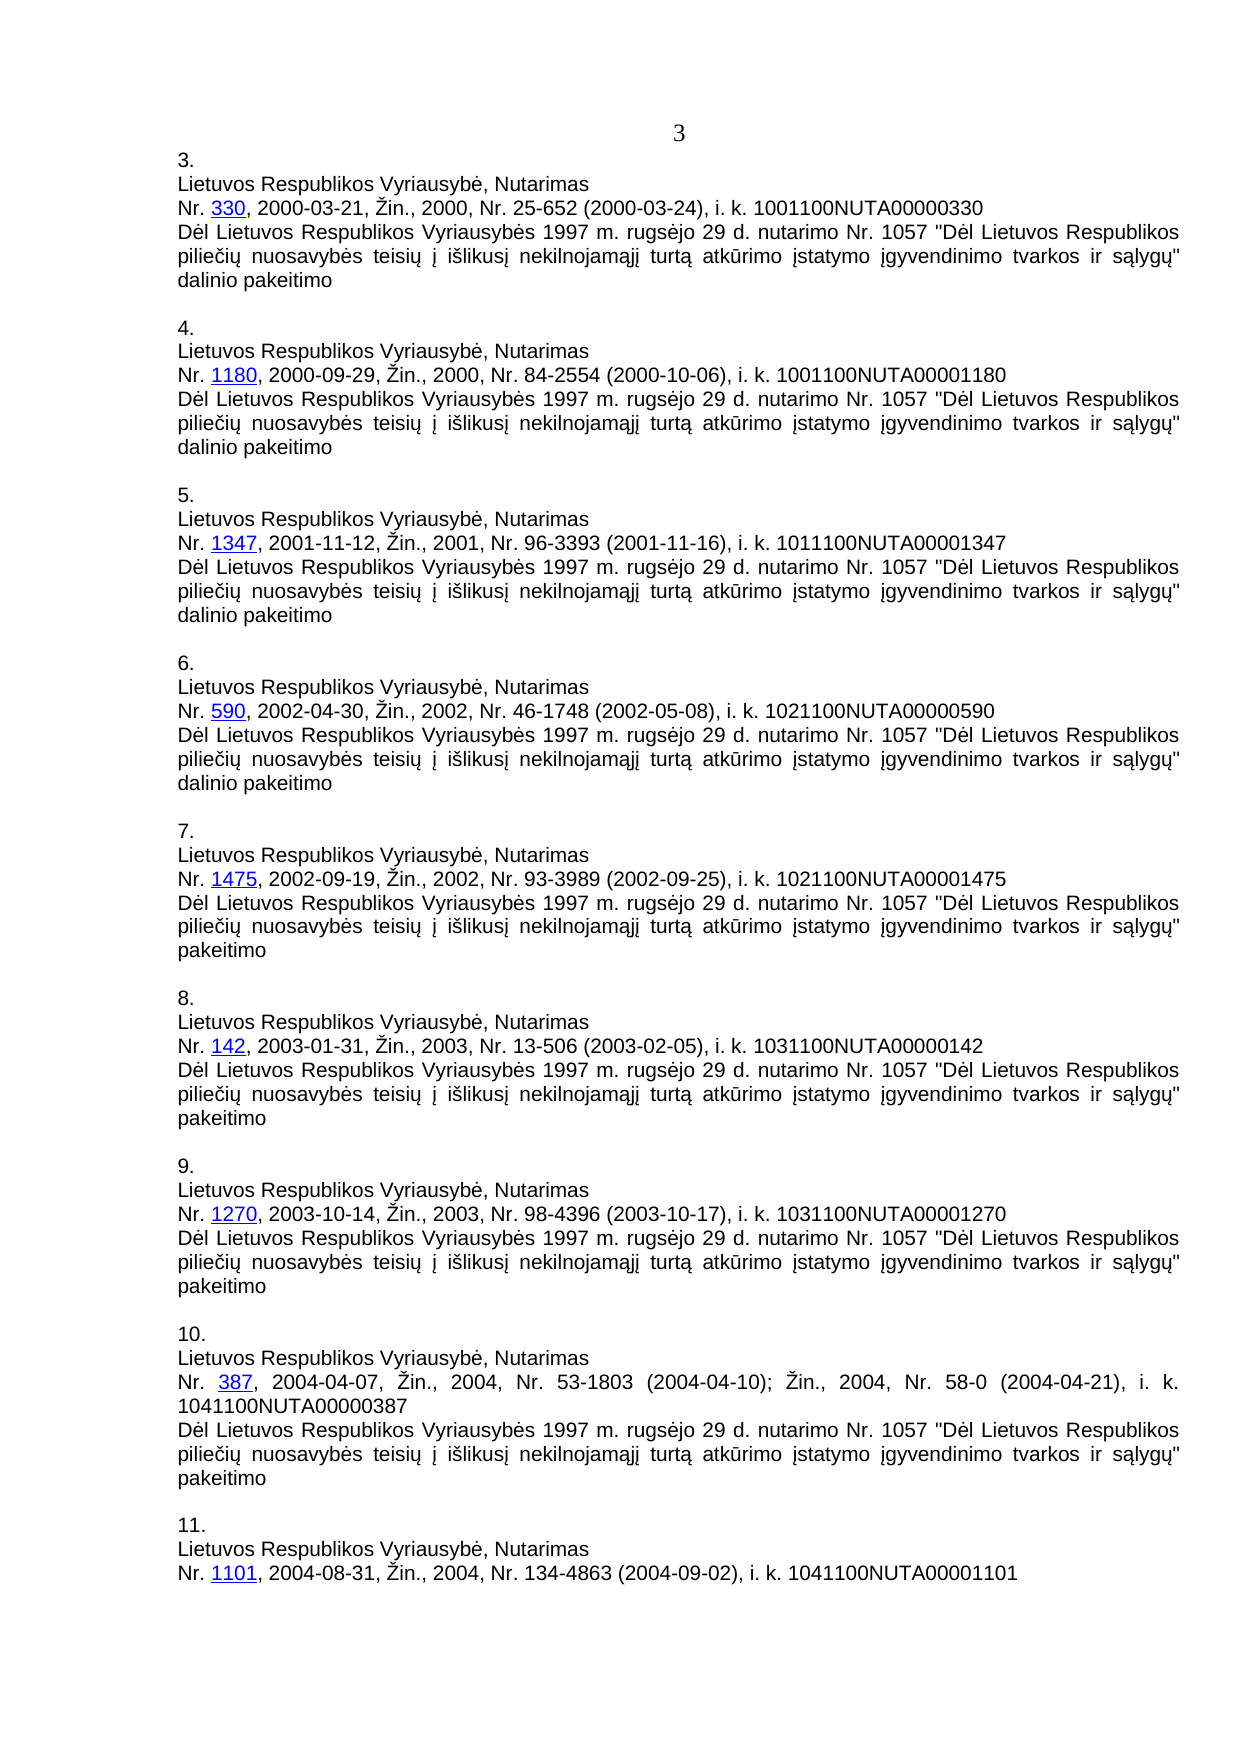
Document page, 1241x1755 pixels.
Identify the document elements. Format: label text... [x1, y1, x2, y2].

text Lietuvos Respublikos Vyriausybė, Nutarimas [177, 507, 1181, 531]
text Lietuvos Respublikos Vyriausybė, Nutarimas [177, 1537, 1181, 1561]
text 8. [177, 986, 1181, 1010]
text Lietuvos Respublikos Vyriausybė, Nutarimas [177, 339, 1181, 363]
text 6. [177, 651, 1181, 675]
text Dėl Lietuvos Respublikos Vyriausybės 1997 m. rugsėjo 29 d. nutarimo Nr. 1057 "Dėl Lietuvos Respublikos piliečių nuosavybės teisių į išlikusį nekilnojamąjį turtą atkūrimo įstatymo įgyvendinimo tvarkos ir sąlygų" pakeitimo [177, 1226, 1181, 1298]
text Lietuvos Respublikos Vyriausybė, Nutarimas [177, 1010, 1181, 1034]
text 7. [177, 818, 1181, 842]
text Lietuvos Respublikos Vyriausybė, Nutarimas [177, 1346, 1181, 1369]
text Nr. 387, 2004-04-07, Žin., 2004, Nr. 53-1803 (2004-04-10); Žin., 2004, Nr. 58-0 (2004-04-21), i. k. 1041100NUTA00000387 [177, 1369, 1181, 1417]
text Nr. 330, 2000-03-21, Žin., 2000, Nr. 25-652 (2000-03-24), i. k. 1001100NUTA00000330 [177, 196, 1181, 219]
text Dėl Lietuvos Respublikos Vyriausybės 1997 m. rugsėjo 29 d. nutarimo Nr. 1057 "Dėl Lietuvos Respublikos piliečių nuosavybės teisių į išlikusį nekilnojamąjį turtą atkūrimo įstatymo įgyvendinimo tvarkos ir sąlygų" dalinio pakeitimo [177, 387, 1181, 459]
text 9. [177, 1154, 1181, 1178]
text Dėl Lietuvos Respublikos Vyriausybės 1997 m. rugsėjo 29 d. nutarimo Nr. 1057 "Dėl Lietuvos Respublikos piliečių nuosavybės teisių į išlikusį nekilnojamąjį turtą atkūrimo įstatymo įgyvendinimo tvarkos ir sąlygų" dalinio pakeitimo [177, 723, 1181, 794]
text 5. [177, 483, 1181, 507]
text Dėl Lietuvos Respublikos Vyriausybės 1997 m. rugsėjo 29 d. nutarimo Nr. 1057 "Dėl Lietuvos Respublikos piliečių nuosavybės teisių į išlikusį nekilnojamąjį turtą atkūrimo įstatymo įgyvendinimo tvarkos ir sąlygų" dalinio pakeitimo [177, 555, 1181, 627]
text Dėl Lietuvos Respublikos Vyriausybės 1997 m. rugsėjo 29 d. nutarimo Nr. 1057 "Dėl Lietuvos Respublikos piliečių nuosavybės teisių į išlikusį nekilnojamąjį turtą atkūrimo įstatymo įgyvendinimo tvarkos ir sąlygų" pakeitimo [177, 1058, 1181, 1130]
text Dėl Lietuvos Respublikos Vyriausybės 1997 m. rugsėjo 29 d. nutarimo Nr. 1057 "Dėl Lietuvos Respublikos piliečių nuosavybės teisių į išlikusį nekilnojamąjį turtą atkūrimo įstatymo įgyvendinimo tvarkos ir sąlygų" dalinio pakeitimo [177, 219, 1181, 291]
text 11. [177, 1513, 1181, 1537]
text Dėl Lietuvos Respublikos Vyriausybės 1997 m. rugsėjo 29 d. nutarimo Nr. 1057 "Dėl Lietuvos Respublikos piliečių nuosavybės teisių į išlikusį nekilnojamąjį turtą atkūrimo įstatymo įgyvendinimo tvarkos ir sąlygų" pakeitimo [177, 1417, 1181, 1489]
text Nr. 590, 2002-04-30, Žin., 2002, Nr. 46-1748 (2002-05-08), i. k. 1021100NUTA00000590 [177, 699, 1181, 723]
text 4. [177, 315, 1181, 339]
text Lietuvos Respublikos Vyriausybė, Nutarimas [177, 172, 1181, 196]
text Lietuvos Respublikos Vyriausybė, Nutarimas [177, 1178, 1181, 1202]
text 10. [177, 1322, 1181, 1346]
text Nr. 1347, 2001-11-12, Žin., 2001, Nr. 96-3393 (2001-11-16), i. k. 1011100NUTA00001347 [177, 531, 1181, 555]
text Nr. 1270, 2003-10-14, Žin., 2003, Nr. 98-4396 (2003-10-17), i. k. 1031100NUTA00001270 [177, 1202, 1181, 1226]
text Nr. 1180, 2000-09-29, Žin., 2000, Nr. 84-2554 (2000-10-06), i. k. 1001100NUTA00001180 [177, 363, 1181, 387]
text Lietuvos Respublikos Vyriausybė, Nutarimas [177, 675, 1181, 699]
text Nr. 1101, 2004-08-31, Žin., 2004, Nr. 134-4863 (2004-09-02), i. k. 1041100NUTA00001101 [177, 1561, 1181, 1585]
text Dėl Lietuvos Respublikos Vyriausybės 1997 m. rugsėjo 29 d. nutarimo Nr. 1057 "Dėl Lietuvos Respublikos piliečių nuosavybės teisių į išlikusį nekilnojamąjį turtą atkūrimo įstatymo įgyvendinimo tvarkos ir sąlygų" pakeitimo [177, 890, 1181, 962]
text Lietuvos Respublikos Vyriausybė, Nutarimas [177, 842, 1181, 866]
text Nr. 142, 2003-01-31, Žin., 2003, Nr. 13-506 (2003-02-05), i. k. 1031100NUTA00000142 [177, 1034, 1181, 1058]
text Nr. 1475, 2002-09-19, Žin., 2002, Nr. 93-3989 (2002-09-25), i. k. 1021100NUTA00001475 [177, 866, 1181, 890]
text 3. [177, 148, 1181, 172]
